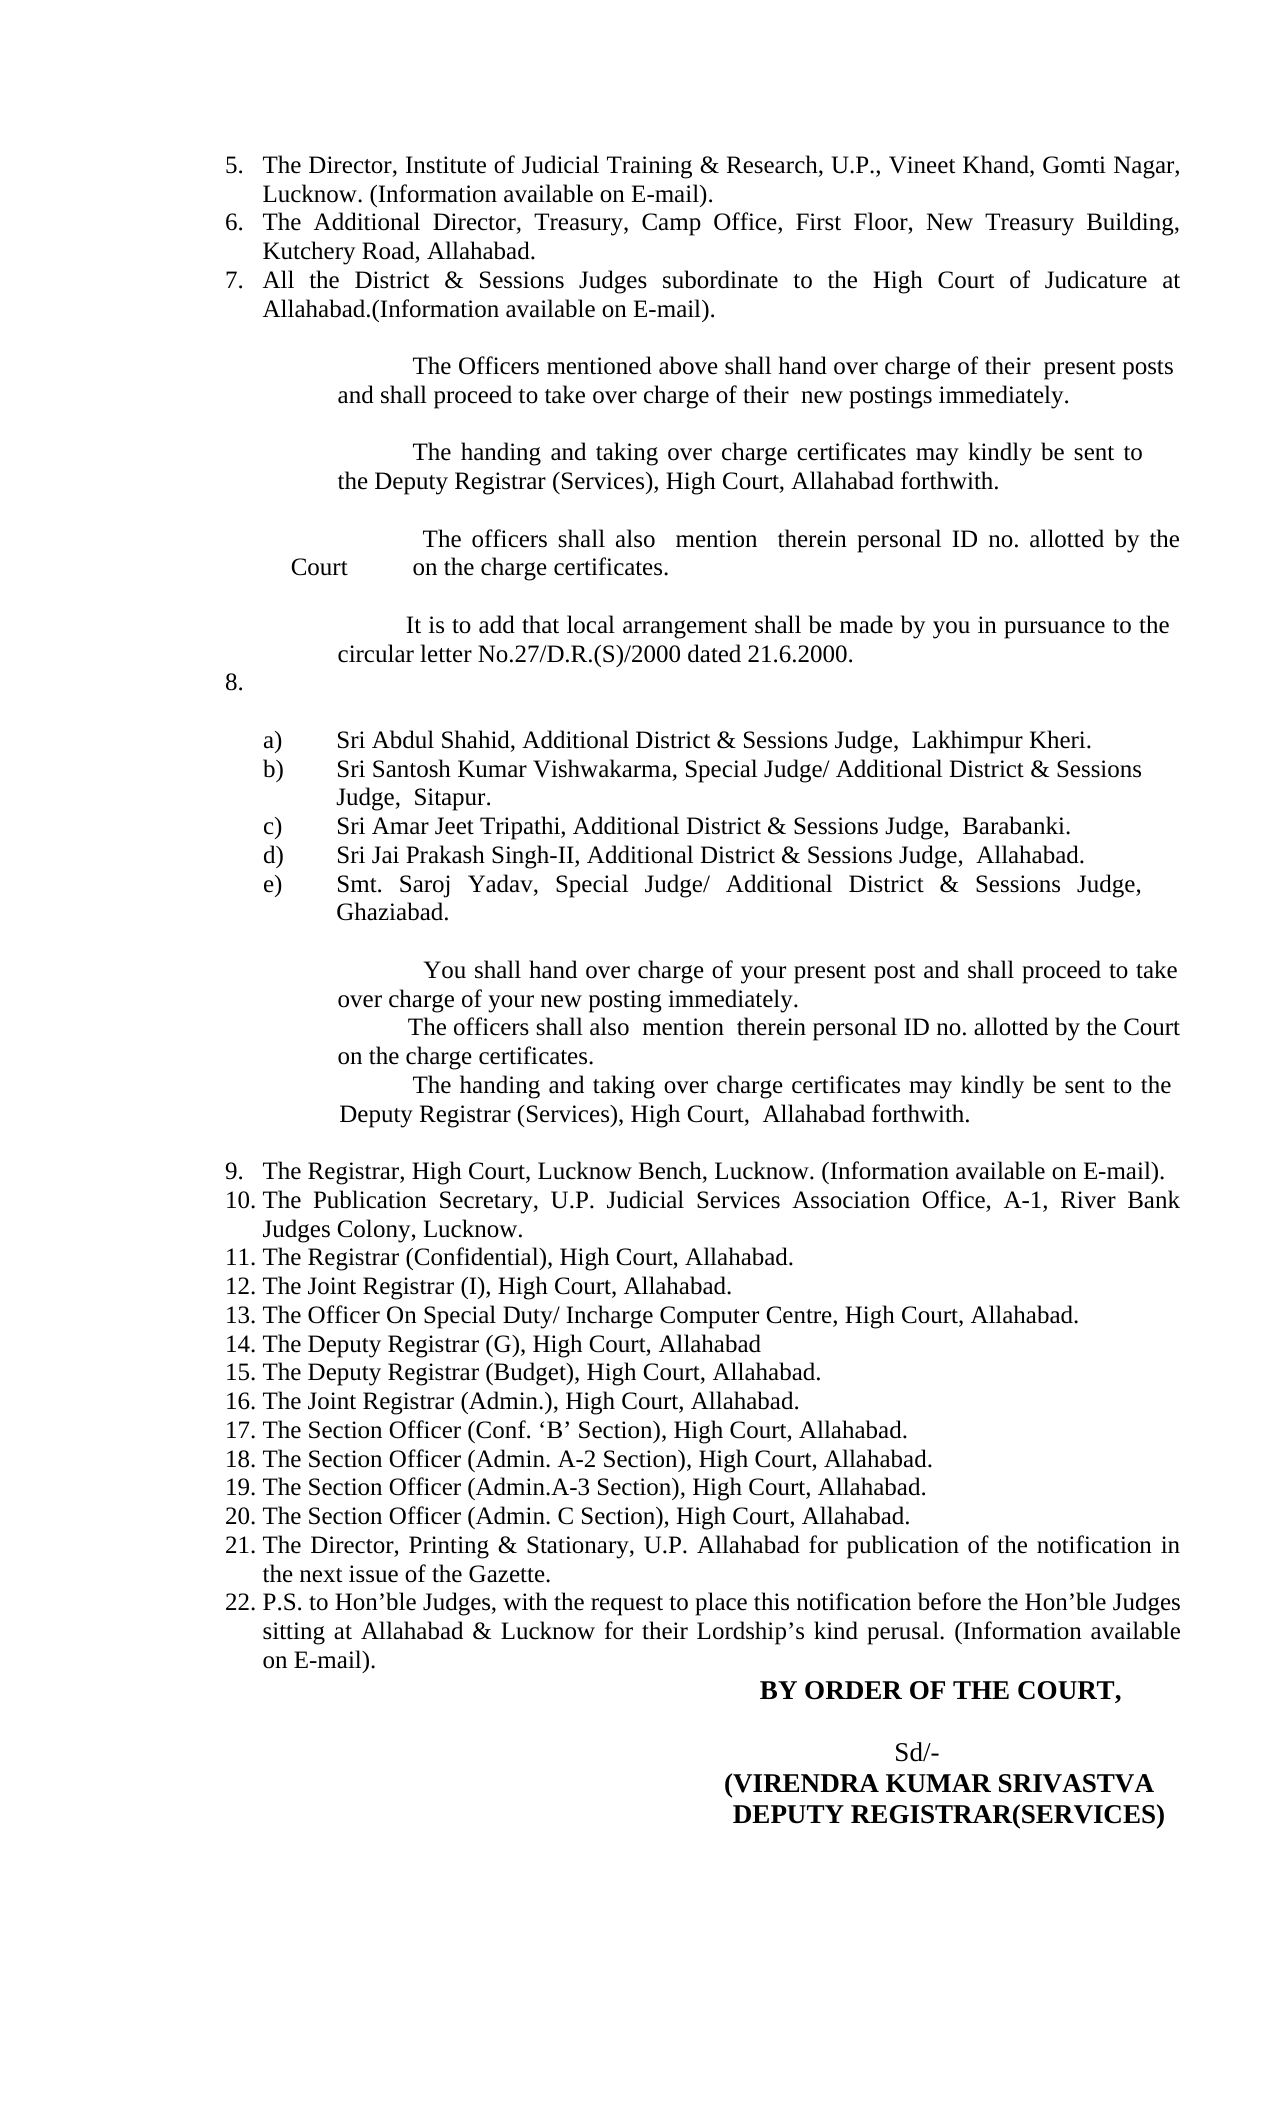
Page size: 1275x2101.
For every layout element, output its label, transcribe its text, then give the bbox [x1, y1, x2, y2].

text Sd/- [187, 1736, 1183, 1767]
table_header a) [252, 725, 325, 754]
list The Additional Director, Treasury, Camp Office, First Floor, New Treasury Building, Kutchery Road, Allahabad. [225, 207, 1181, 265]
list The Section Officer (Conf. ‘B’ Section), High Court, Allahabad. [225, 1415, 1181, 1444]
text DEPUTY REGISTRAR(SERVICES) [712, 1798, 1181, 1829]
list The Registrar (Confidential), High Court, Allahabad. [225, 1242, 1181, 1271]
list The Section Officer (Admin. C Section), High Court, Allahabad. [225, 1501, 1181, 1530]
table_cell Sri Jai Prakash Singh-II, Additional District & Sessions Judge, Allahabad. [325, 840, 1154, 869]
list The Section Officer (Admin.A-3 Section), High Court, Allahabad. [225, 1472, 1181, 1501]
list It is to add that local arrangement shall be made by you in pursuance to the circular letter No.27/D.R.(S)/2000 dated 21.6.2000. [225, 610, 1181, 667]
table_cell Smt. Saroj Yadav, Special Judge/ Additional District & Sessions Judge, Ghaziabad. [325, 869, 1154, 926]
table_header Sri Abdul Shahid, Additional District & Sessions Judge, Lakhimpur Kheri. [325, 725, 1154, 754]
list The Joint Registrar (I), High Court, Allahabad. [225, 1271, 1181, 1300]
list P.S. to Hon’ble Judges, with the request to place this notification before the Hon’ble Judges sitting at Allahabad & Lucknow for their Lordship’s kind perusal. (Information available on E-mail). [225, 1587, 1181, 1674]
list The Director, Printing & Stationary, U.P. Allahabad for publication of the notification in the next issue of the Gazette. [225, 1530, 1181, 1587]
list The Director, Institute of Judicial Training & Research, U.P., Vineet Khand, Gomti Nagar, Lucknow. (Information available on E-mail). [225, 150, 1181, 207]
table_cell b) [252, 754, 325, 811]
text The handing and taking over charge certificates may kindly be sent to the Deputy Registrar (Services), High Court, Allahabad forthwith. [300, 437, 1144, 495]
text The officers shall also mention therein personal ID no. allotted by the Court on the charge certificates. [300, 1012, 1181, 1070]
list The Officers mentioned above shall hand over charge of their present posts and shall proceed to take over charge of their new postings immediately. [225, 351, 1181, 409]
text The handing and taking over charge certificates may kindly be sent to the Deputy Registrar (Services), High Court, Allahabad forthwith. [291, 1070, 1181, 1127]
table_cell Sri Amar Jeet Tripathi, Additional District & Sessions Judge, Barabanki. [325, 811, 1154, 840]
table_cell c) [252, 811, 325, 840]
text The officers shall also mention therein personal ID no. allotted by the Court on the charge certificates. [291, 524, 1181, 581]
table_cell e) [252, 869, 325, 926]
list The Section Officer (Admin. A-2 Section), High Court, Allahabad. [225, 1444, 1181, 1472]
list All the District & Sessions Judges subordinate to the High Court of Judicature at Allahabad.(Information available on E-mail). [225, 265, 1181, 322]
table_cell d) [252, 840, 325, 869]
text BY ORDER OF THE COURT, [562, 1674, 1181, 1705]
list The Publication Secretary, U.P. Judicial Services Association Office, A-1, River Bank Judges Colony, Lucknow. [225, 1185, 1181, 1242]
table_cell Sri Santosh Kumar Vishwakarma, Special Judge/ Additional District & Sessions Judge, Sitapur. [325, 754, 1154, 811]
list The Registrar, High Court, Lucknow Bench, Lucknow. (Information available on E-mail). [225, 1156, 1181, 1185]
list The Deputy Registrar (Budget), High Court, Allahabad. [225, 1357, 1181, 1386]
list The Deputy Registrar (G), High Court, Allahabad [225, 1329, 1181, 1357]
list The Joint Registrar (Admin.), High Court, Allahabad. [225, 1386, 1181, 1415]
text (VIRENDRA KUMAR SRIVASTVA [712, 1767, 1181, 1798]
list The Officer On Special Duty/ Incharge Computer Centre, High Court, Allahabad. [225, 1300, 1181, 1329]
text You shall hand over charge of your present post and shall proceed to take over charge of your new posting immediately. [300, 955, 1181, 1012]
